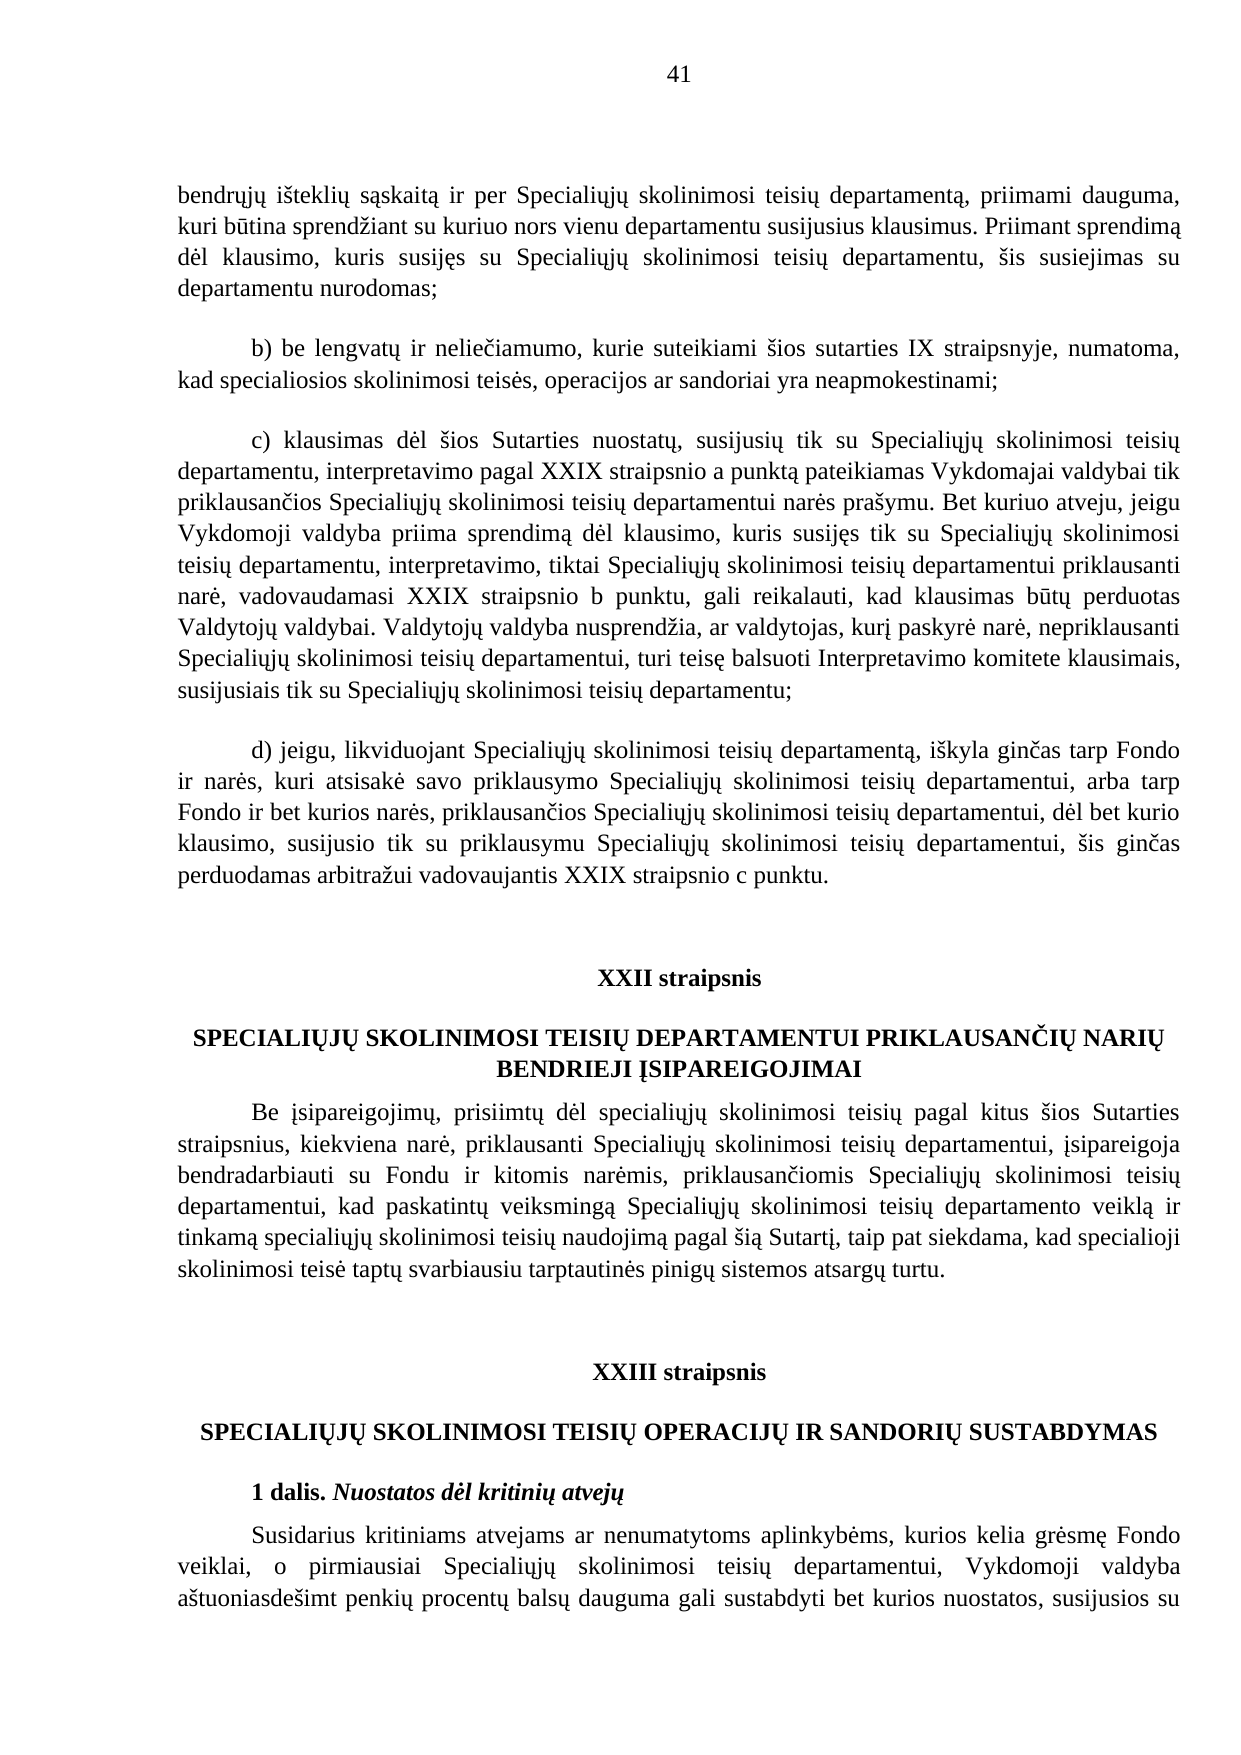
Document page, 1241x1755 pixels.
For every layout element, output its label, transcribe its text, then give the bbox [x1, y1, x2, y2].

text XXIII straipsnis [177, 1354, 1181, 1386]
text Specialiųjų skolinimosi teisių departamentui priklausančių narių bendrieji įsipareigojimai [177, 1020, 1181, 1083]
text bendrųjų išteklių sąskaitą ir per Specialiųjų skolinimosi teisių departamentą, priimami dauguma, kuri būtina sprendžiant su kuriuo nors vienu departamentu susijusius klausimus. Priimant sprendimą dėl klausimo, kuris susijęs su Specialiųjų skolinimosi teisių departamentu, šis susiejimas su departamentu nurodomas; [177, 177, 1181, 302]
text XXII straipsnis [177, 960, 1181, 992]
text d) jeigu, likviduojant Specialiųjų skolinimosi teisių departamentą, iškyla ginčas tarp Fondo ir narės, kuri atsisakė savo priklausymo Specialiųjų skolinimosi teisių departamentui, arba tarp Fondo ir bet kurios narės, priklausančios Specialiųjų skolinimosi teisių departamentui, dėl bet kurio klausimo, susijusio tik su priklausymu Specialiųjų skolinimosi teisių departamentui, šis ginčas perduodamas arbitražui vadovaujantis XXIX straipsnio c punktu. [177, 732, 1181, 888]
text Be įsipareigojimų, prisiimtų dėl specialiųjų skolinimosi teisių pagal kitus šios Sutarties straipsnius, kiekviena narė, priklausanti Specialiųjų skolinimosi teisių departamentui, įsipareigoja bendradarbiauti su Fondu ir kitomis narėmis, priklausančiomis Specialiųjų skolinimosi teisių departamentui, kad paskatintų veiksmingą Specialiųjų skolinimosi teisių departamento veiklą ir tinkamą specialiųjų skolinimosi teisių naudojimą pagal šią Sutartį, taip pat siekdama, kad specialioji skolinimosi teisė taptų svarbiausiu tarptautinės pinigų sistemos atsargų turtu. [177, 1095, 1181, 1282]
text 1 dalis. Nuostatos dėl kritinių atvejų [177, 1474, 1181, 1506]
text c) klausimas dėl šios Sutarties nuostatų, susijusių tik su Specialiųjų skolinimosi teisių departamentu, interpretavimo pagal XXIX straipsnio a punktą pateikiamas Vykdomajai valdybai tik priklausančios Specialiųjų skolinimosi teisių departamentui narės prašymu. Bet kuriuo atveju, jeigu Vykdomoji valdyba priima sprendimą dėl klausimo, kuris susijęs tik su Specialiųjų skolinimosi teisių departamentu, interpretavimo, tiktai Specialiųjų skolinimosi teisių departamentui priklausanti narė, vadovaudamasi XXIX straipsnio b punktu, gali reikalauti, kad klausimas būtų perduotas Valdytojų valdybai. Valdytojų valdyba nusprendžia, ar valdytojas, kurį paskyrė narė, nepriklausanti Specialiųjų skolinimosi teisių departamentui, turi teisę balsuoti Interpretavimo komitete klausimais, susijusiais tik su Specialiųjų skolinimosi teisių departamentu; [177, 422, 1181, 703]
text Susidarius kritiniams atvejams ar nenumatytoms aplinkybėms, kurios kelia grėsmę Fondo veiklai, o pirmiausiai Specialiųjų skolinimosi teisių departamentui, Vykdomoji valdyba aštuoniasdešimt penkių procentų balsų dauguma gali sustabdyti bet kurios nuostatos, susijusios su [177, 1518, 1181, 1611]
text b) be lengvatų ir neliečiamumo, kurie suteikiami šios sutarties IX straipsnyje, numatoma, kad specialiosios skolinimosi teisės, operacijos ar sandoriai yra neapmokestinami; [177, 331, 1181, 393]
text Specialiųjų skolinimosi teisių operacijų ir sandorių sustabdymas [177, 1414, 1181, 1446]
